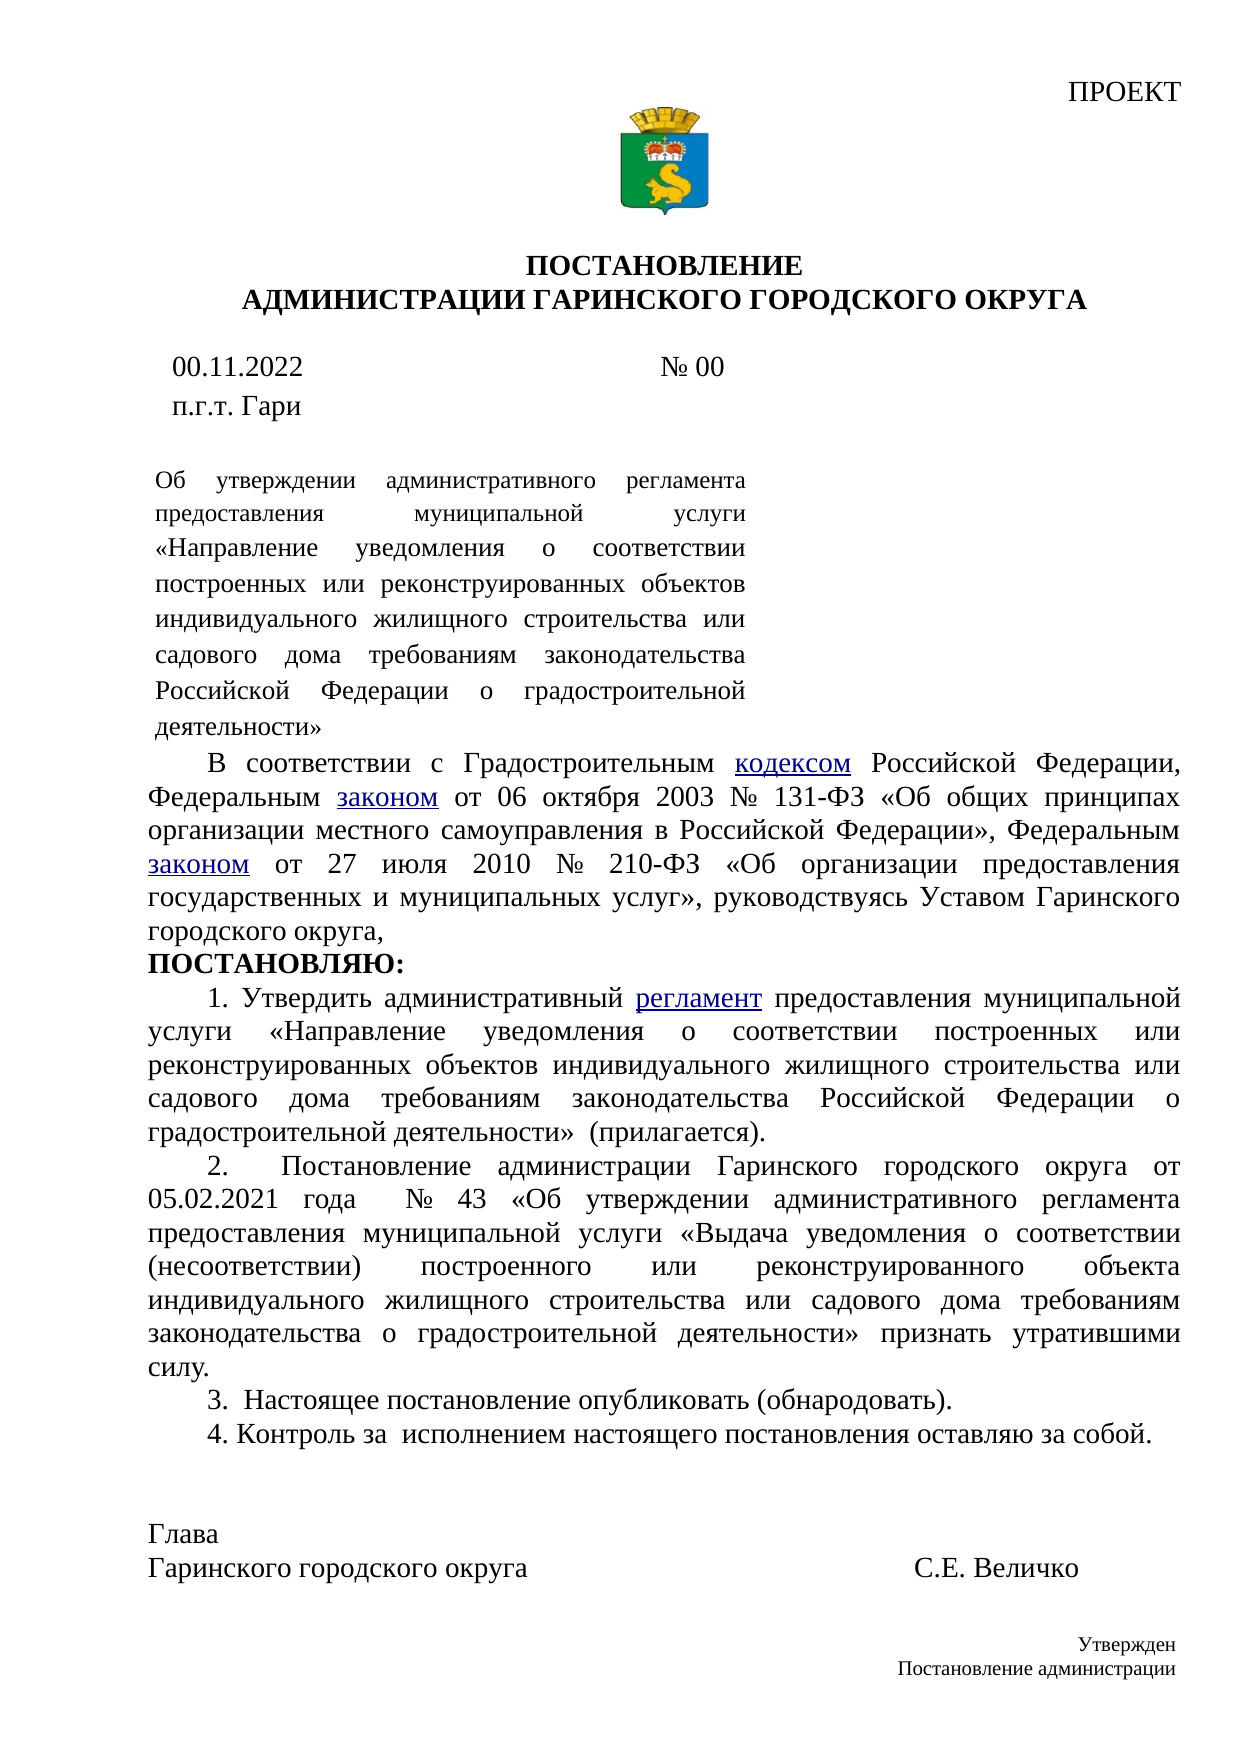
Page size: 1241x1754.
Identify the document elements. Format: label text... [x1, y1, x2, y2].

text 2. Постановление администрации Гаринского городского округа от 05.02.2021 года № 43 «Об утверждении административного регламента предоставления муниципальной услуги «Выдача уведомления о соответствии (несоответствии) построенного или реконструированного объекта индивидуального жилищного строительства или садового дома требованиям законодательства о градостроительной деятельности» признать утратившими силу. [148, 1148, 1181, 1382]
text Постановление администрации [148, 1656, 1181, 1680]
text 4. Контроль за исполнением настоящего постановления оставляю за собой. [148, 1416, 1181, 1449]
text 1. Утвердить административный регламент предоставления муниципальной услуги «Направление уведомления о соответствии построенных или реконструированных объектов индивидуального жилищного строительства или садового дома требованиям законодательства Российской Федерации о градостроительной деятельности» (прилагается). [148, 980, 1181, 1148]
text ПОСТАНОВЛЯЮ: [148, 946, 1181, 980]
table_header 00.11.2022 п.г.т. Гари [165, 349, 428, 465]
text Глава [148, 1517, 1181, 1550]
text Гаринского городского округа С.Е. Величко [148, 1550, 1181, 1584]
table_header [1108, 349, 1181, 465]
title ПРОЕКТ [148, 74, 1181, 107]
table_header № 00 [653, 349, 962, 465]
table_cell Об утверждении административного регламента предоставления муниципальной услуги «Направление уведомления о соответствии построенных или реконструированных объектов индивидуального жилищного строительства или садового дома требованиям законодательства Российской Федерации о градостроительной деятельности» [148, 465, 753, 745]
text Утвержден [148, 1632, 1181, 1656]
table_cell [754, 465, 962, 745]
table_header [148, 349, 164, 465]
text 3. Настоящее постановление опубликовать (обнародовать). [148, 1382, 1181, 1416]
table_cell [962, 465, 1035, 745]
table_cell [1108, 465, 1181, 745]
text В соответствии с Градостроительным кодексом Российской Федерации, Федеральным законом от 06 октября 2003 № 131-ФЗ «Об общих принципах организации местного самоуправления в Российской Федерации», Федеральным законом от 27 июля 2010 № 210-ФЗ «Об организации предоставления государственных и муниципальных услуг», руководствуясь Уставом Гаринского городского округа, [148, 745, 1181, 946]
table_cell [1035, 465, 1108, 745]
text ПОСТАНОВЛЕНИЕ [148, 248, 1181, 282]
table_cell [1181, 465, 1198, 745]
table_header [429, 349, 488, 465]
table_header [962, 349, 1035, 465]
table_header [1181, 349, 1198, 465]
text АДМИНИСТРАЦИИ ГАРИНСКОГО ГОРОДСКОГО ОКРУГА [148, 282, 1181, 316]
table_header [489, 349, 653, 465]
table_header [1035, 349, 1108, 465]
